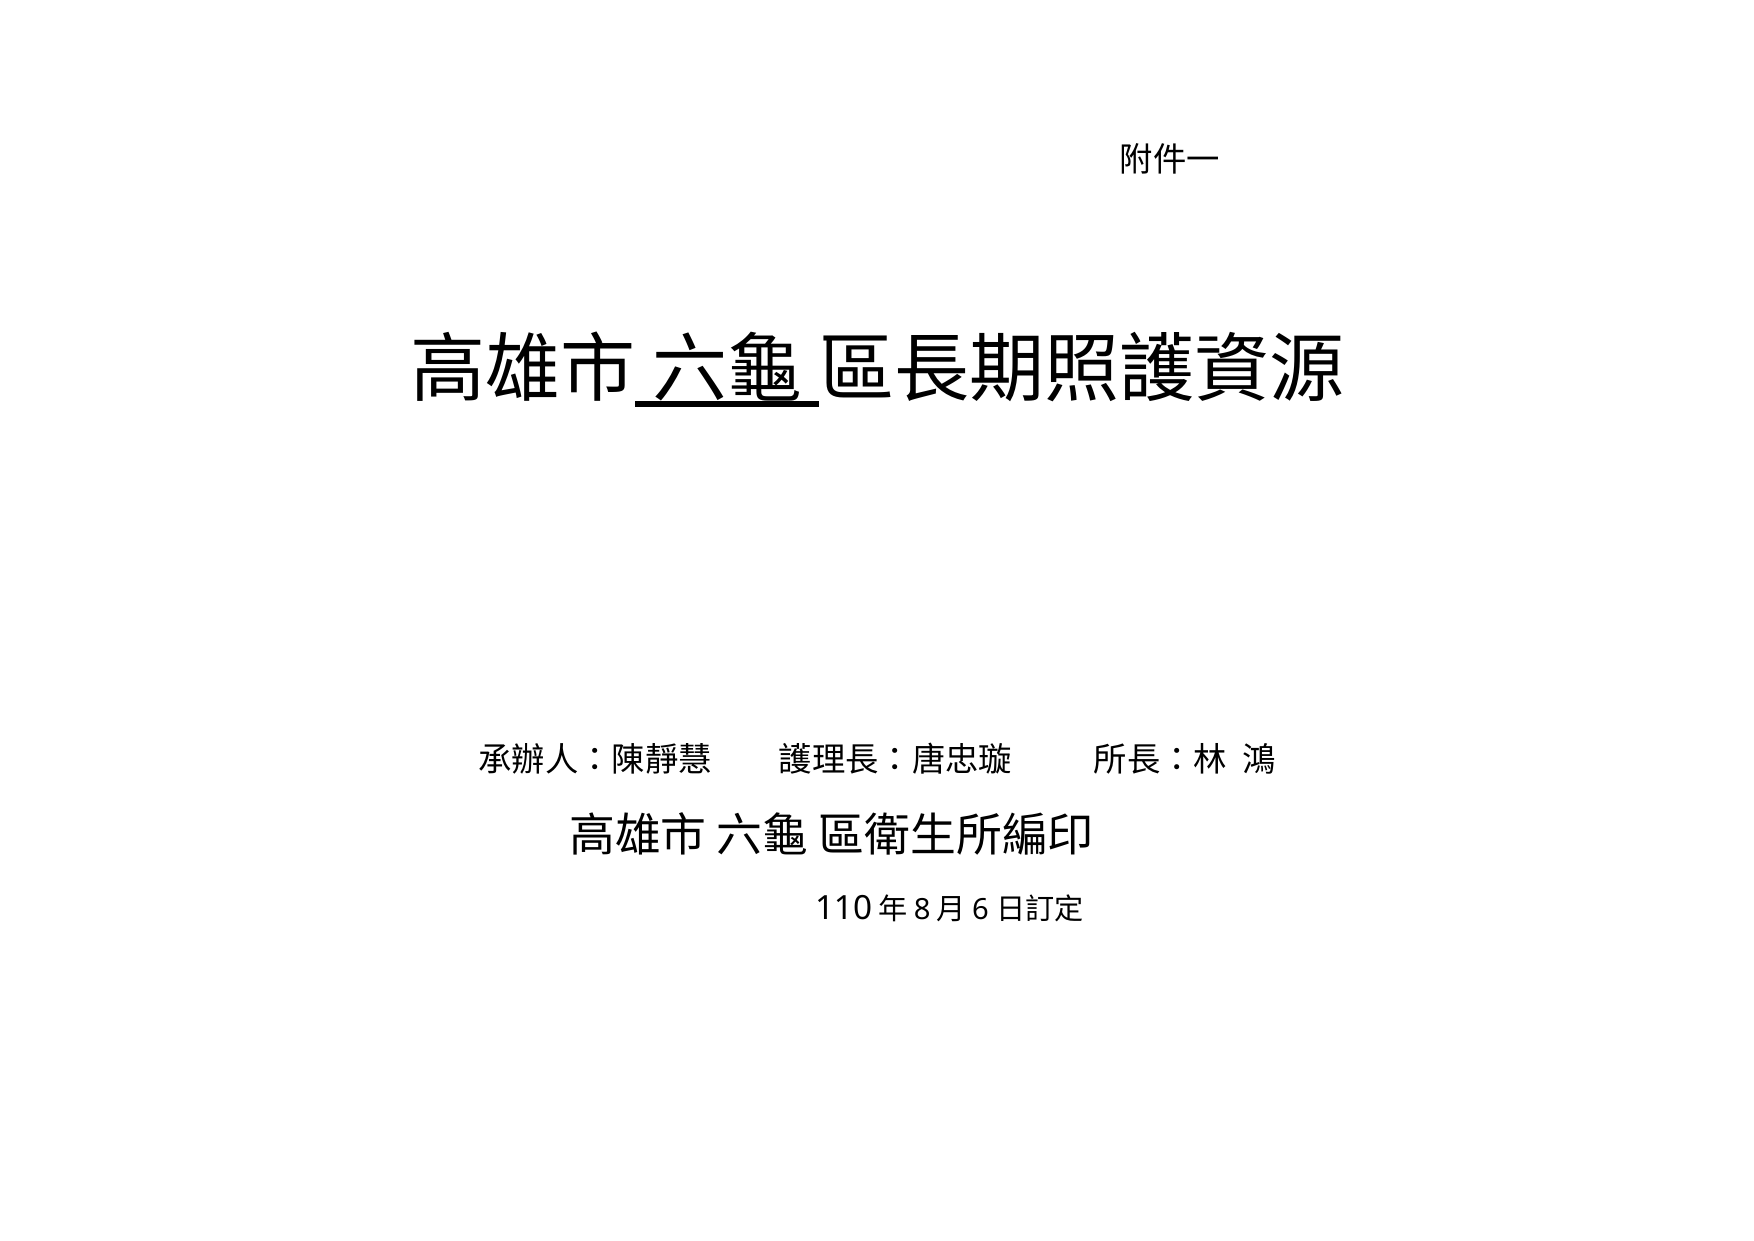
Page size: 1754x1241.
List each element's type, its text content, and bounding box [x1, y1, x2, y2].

text 承辦人：陳靜慧 護理長：唐忠璇 所長：林 鴻 [118, 719, 1636, 794]
text 高雄市 六龜 區衛生所編印 [118, 794, 1544, 869]
text 附件一 [118, 119, 1636, 194]
text 110年8月 6 日訂定 [118, 869, 1544, 944]
text 高雄市 六龜 區長期照護資源 [118, 307, 1636, 419]
